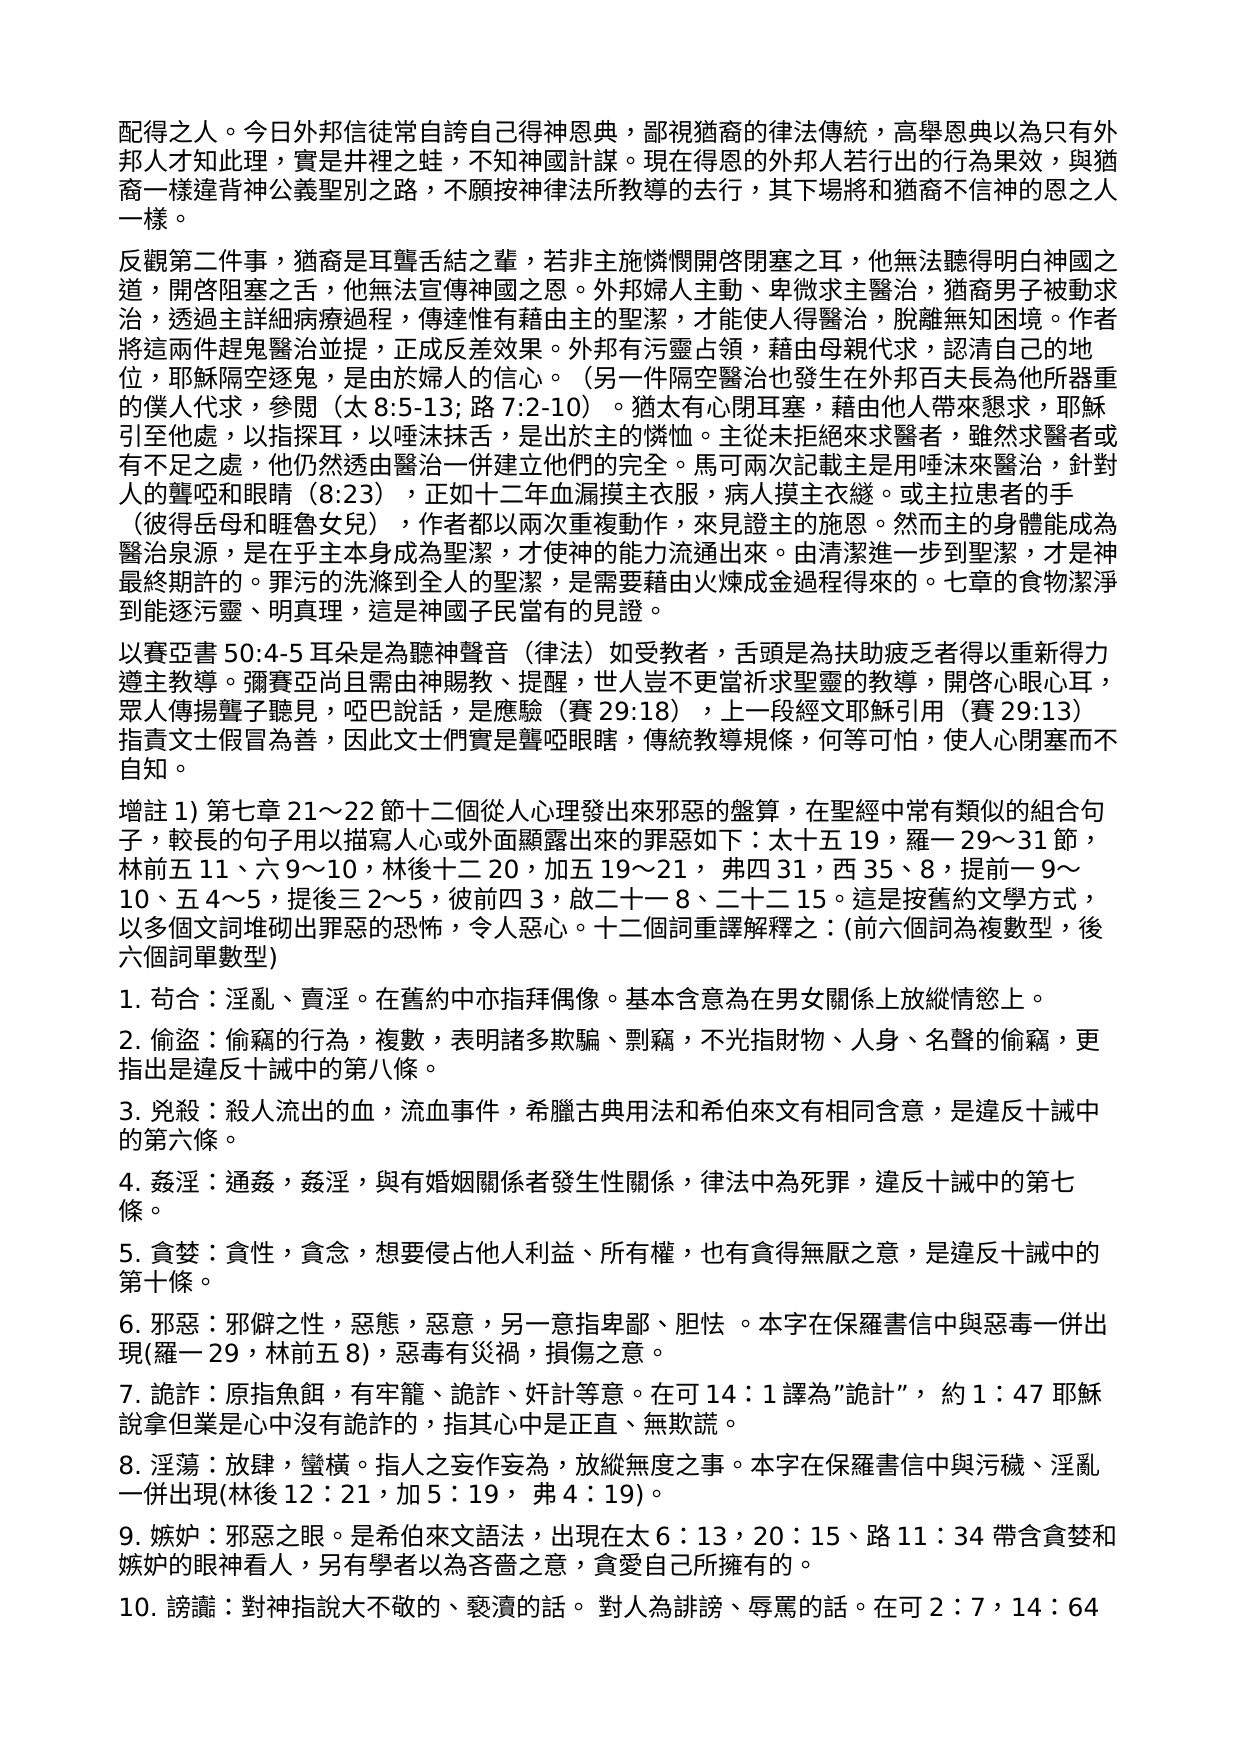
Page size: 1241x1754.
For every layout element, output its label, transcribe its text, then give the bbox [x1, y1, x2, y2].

text 6. 邪惡：邪僻之性，惡態，惡意，另一意指卑鄙、胆怯 。本字在保羅書信中與惡毒一併出現(羅一29，林前五8)，惡毒有災禍，損傷之意。 [118, 1310, 1122, 1368]
text 1. 茍合：淫亂、賣淫。在舊約中亦指拜偶像。基本含意為在男女關係上放縱情慾上。 [118, 985, 1122, 1014]
text 4. 姦淫：通姦，姦淫，與有婚姻關係者發生性關係，律法中為死罪，違反十誡中的第七條。 [118, 1168, 1122, 1226]
text 以賽亞書50:4-5耳朵是為聽神聲音（律法）如受教者，舌頭是為扶助疲乏者得以重新得力遵主教導。彌賽亞尚且需由神賜教、提醒，世人豈不更當祈求聖靈的教導，開啓心眼心耳，眾人傳揚聾子聽見，啞巴說話，是應驗（賽29:18），上一段經文耶穌引用（賽29:13）指責文士假冒為善，因此文士們實是聾啞眼瞎，傳統教導規條，何等可怕，使人心閉塞而不自知。 [118, 639, 1122, 785]
text 10. 謗讟：對神指說大不敬的、褻瀆的話。 對人為誹謗、辱罵的話。在可2：7，14：64 [118, 1593, 1122, 1622]
text 增註1) 第七章21～22節十二個從人心理發出來邪惡的盤算，在聖經中常有類似的組合句子，較長的句子用以描寫人心或外面顯露出來的罪惡如下：太十五19，羅一29～31節，林前五11、六9～10，林後十二20，加五19～21， 弗四31，西35、8，提前一9～10、五4～5，提後三2～5，彼前四3，啟二十一8、二十二15。這是按舊約文學方式，以多個文詞堆砌出罪惡的恐怖，令人惡心。十二個詞重譯解釋之：(前六個詞為複數型，後六個詞單數型) [118, 797, 1122, 972]
text 2. 偷盜：偷竊的行為，複數，表明諸多欺騙、剽竊，不光指財物、人身、名聲的偷竊，更指出是違反十誡中的第八條。 [118, 1026, 1122, 1085]
text 配得之人。今日外邦信徒常自誇自己得神恩典，鄙視猶裔的律法傳統，高舉恩典以為只有外邦人才知此理，實是井裡之蛙，不知神國計謀。現在得恩的外邦人若行出的行為果效，與猶裔一樣違背神公義聖別之路，不願按神律法所教導的去行，其下場將和猶裔不信神的恩之人一樣。 [118, 118, 1122, 235]
text 反觀第二件事，猶裔是耳聾舌結之輩，若非主施憐憫開啓閉塞之耳，他無法聽得明白神國之道，開啓阻塞之舌，他無法宣傳神國之恩。外邦婦人主動、卑微求主醫治，猶裔男子被動求治，透過主詳細病療過程，傳達惟有藉由主的聖潔，才能使人得醫治，脫離無知困境。作者將這兩件趕鬼醫治並提，正成反差效果。外邦有污靈占領，藉由母親代求，認清自己的地位，耶穌隔空逐鬼，是由於婦人的信心。（另一件隔空醫治也發生在外邦百夫長為他所器重的僕人代求，參閲（太8:5-13; 路7:2-10）。猶太有心閉耳塞，藉由他人帶來懇求，耶穌引至他處，以指探耳，以唾沫抹舌，是出於主的憐恤。主從未拒絕來求醫者，雖然求醫者或有不足之處，他仍然透由醫治一併建立他們的完全。馬可兩次記載主是用唾沫來醫治，針對人的聾啞和眼睛（8:23），正如十二年血漏摸主衣服，病人摸主衣繸。或主拉患者的手（彼得岳母和睚魯女兒），作者都以兩次重複動作，來見證主的施恩。然而主的身體能成為醫治泉源，是在乎主本身成為聖潔，才使神的能力流通出來。由清潔進一步到聖潔，才是神最終期許的。罪污的洗滌到全人的聖潔，是需要藉由火煉成金過程得來的。七章的食物潔淨到能逐污靈、明真理，這是神國子民當有的見證。 [118, 247, 1122, 626]
text 9. 嫉妒：邪惡之眼。是希伯來文語法，出現在太6：13，20：15、路11：34 帶含貪婪和嫉妒的眼神看人，另有學者以為吝嗇之意，貪愛自己所擁有的。 [118, 1522, 1122, 1581]
text 3. 兇殺：殺人流出的血，流血事件，希臘古典用法和希伯來文有相同含意，是違反十誡中的第六條。 [118, 1097, 1122, 1156]
text 5. 貪婪：貪性，貪念，想要侵占他人利益、所有權，也有貪得無厭之意，是違反十誡中的第十條。 [118, 1239, 1122, 1297]
text 8. 淫蕩：放肆，蠻橫。指人之妄作妄為，放縱無度之事。本字在保羅書信中與污穢、淫亂一併出現(林後12：21，加5：19， 弗4：19)。 [118, 1451, 1122, 1510]
text 7. 詭詐：原指魚餌，有牢籠、詭詐、奸計等意。在可14：1譯為”詭計”， 約1：47 耶穌說拿但業是心中沒有詭詐的，指其心中是正直、無欺謊。 [118, 1381, 1122, 1439]
